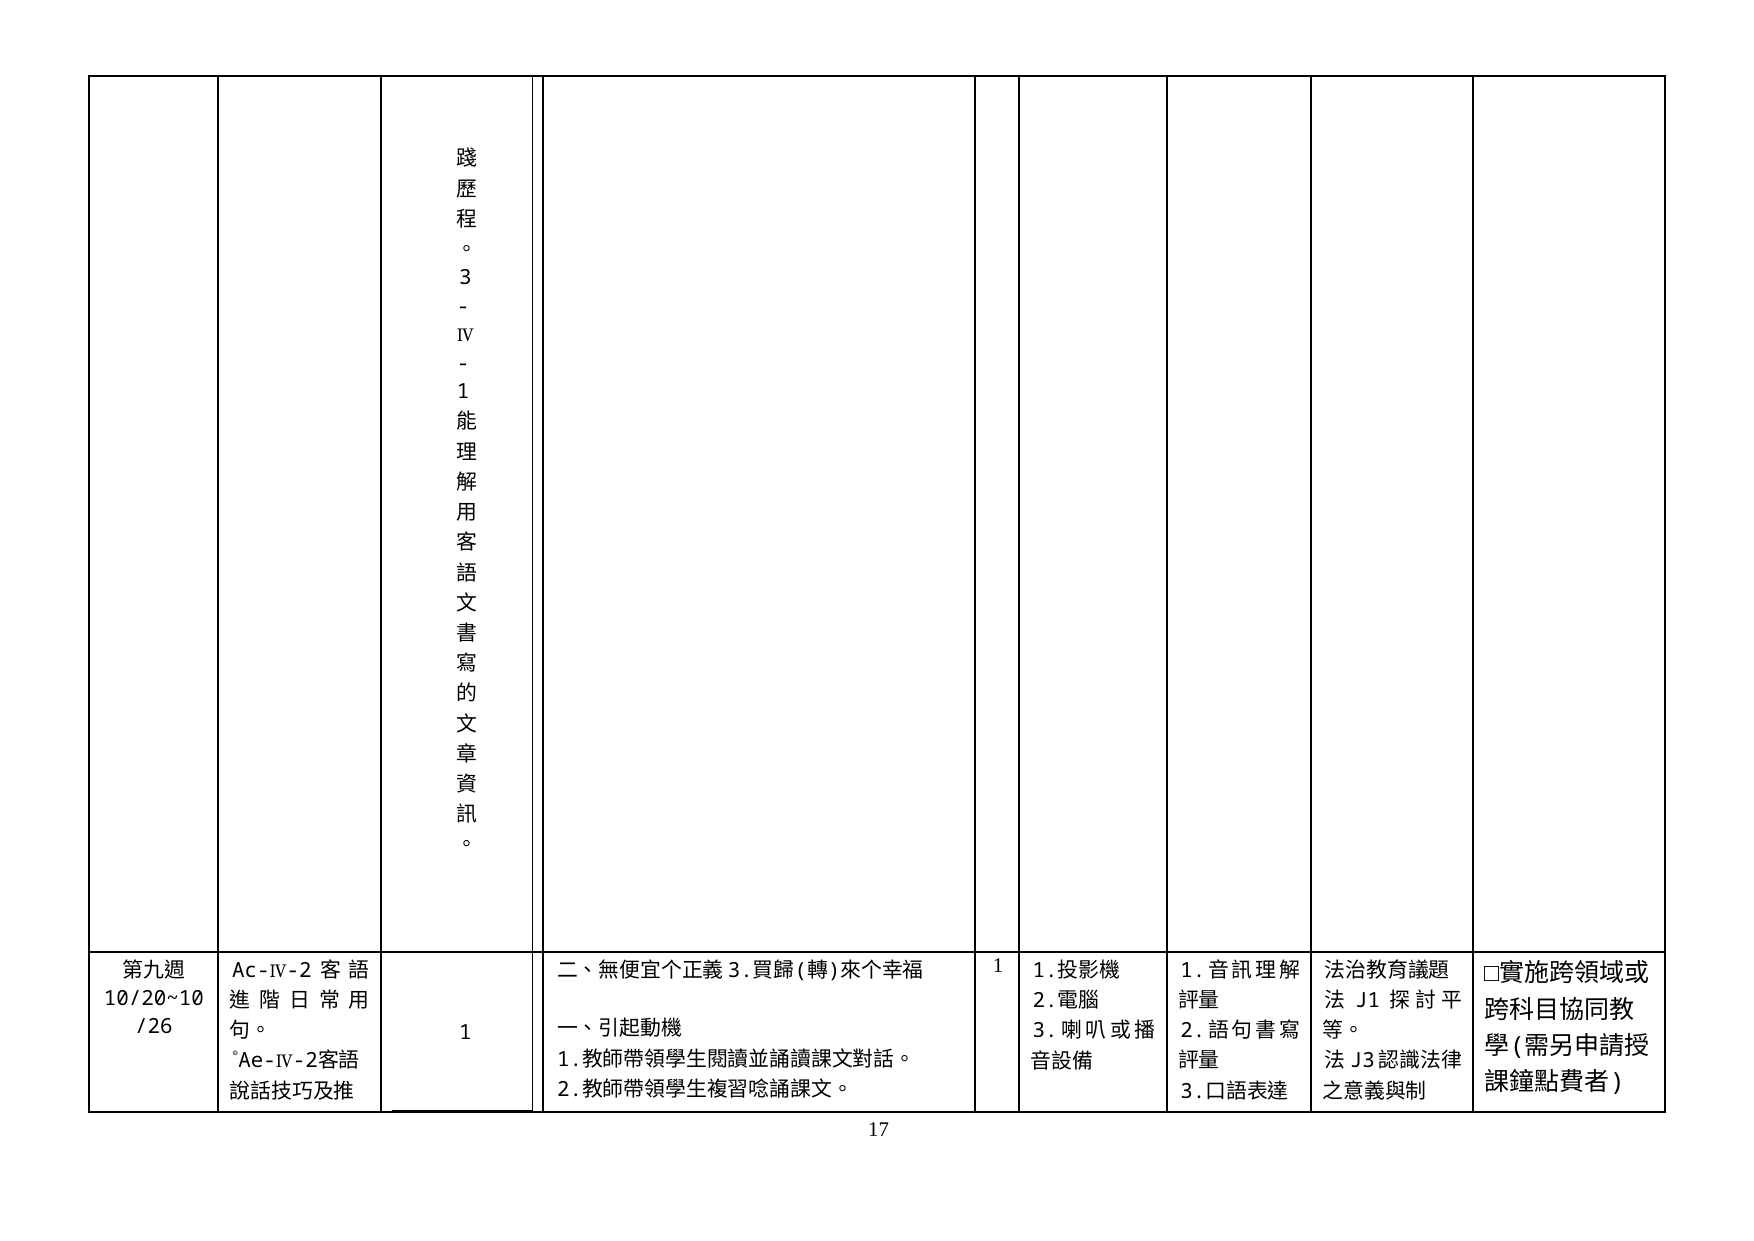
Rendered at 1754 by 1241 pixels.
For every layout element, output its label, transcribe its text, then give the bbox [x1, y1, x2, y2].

table_cell 二、無便宜个正義3.買歸(轉)來个幸福 一、引起動機 1.教師帶領學生閱讀並誦讀課文對話。 2.教師帶領學生複習唸誦課文。 [544, 953, 974, 1111]
table_cell [90, 77, 217, 951]
table_cell 1.音訊理解評量 2.語句書寫評量 3.口語表達 [1168, 953, 1310, 1111]
table_cell [1474, 77, 1664, 951]
table_cell 第九週 10/20~10/26 [90, 953, 217, 1111]
table_cell 1- [382, 953, 532, 1111]
table_cell [1168, 77, 1310, 951]
table_cell [976, 77, 1018, 951]
table_cell [533, 77, 542, 951]
table_cell 1 [976, 953, 1018, 1111]
table_cell [544, 77, 974, 951]
table_cell [219, 77, 380, 951]
table_cell 踐歷程。 3-Ⅳ-1能理解用客語文書寫的文章資訊。 [382, 77, 532, 951]
table_cell Ac-Ⅳ-2客語進階日常用句。 ◎Ae-Ⅳ-2客語說話技巧及推 [219, 953, 380, 1111]
table_cell [1312, 77, 1472, 951]
table_cell 法治教育議題 法J1探討平等。 法J3認識法律之意義與制 [1312, 953, 1472, 1111]
table_cell [1020, 77, 1166, 951]
table_cell □實施跨領域或跨科目協同教學(需另申請授課鐘點費者) [1474, 953, 1664, 1111]
table_cell 1.投影機 2.電腦 3.喇叭或播音設備 [1020, 953, 1166, 1111]
